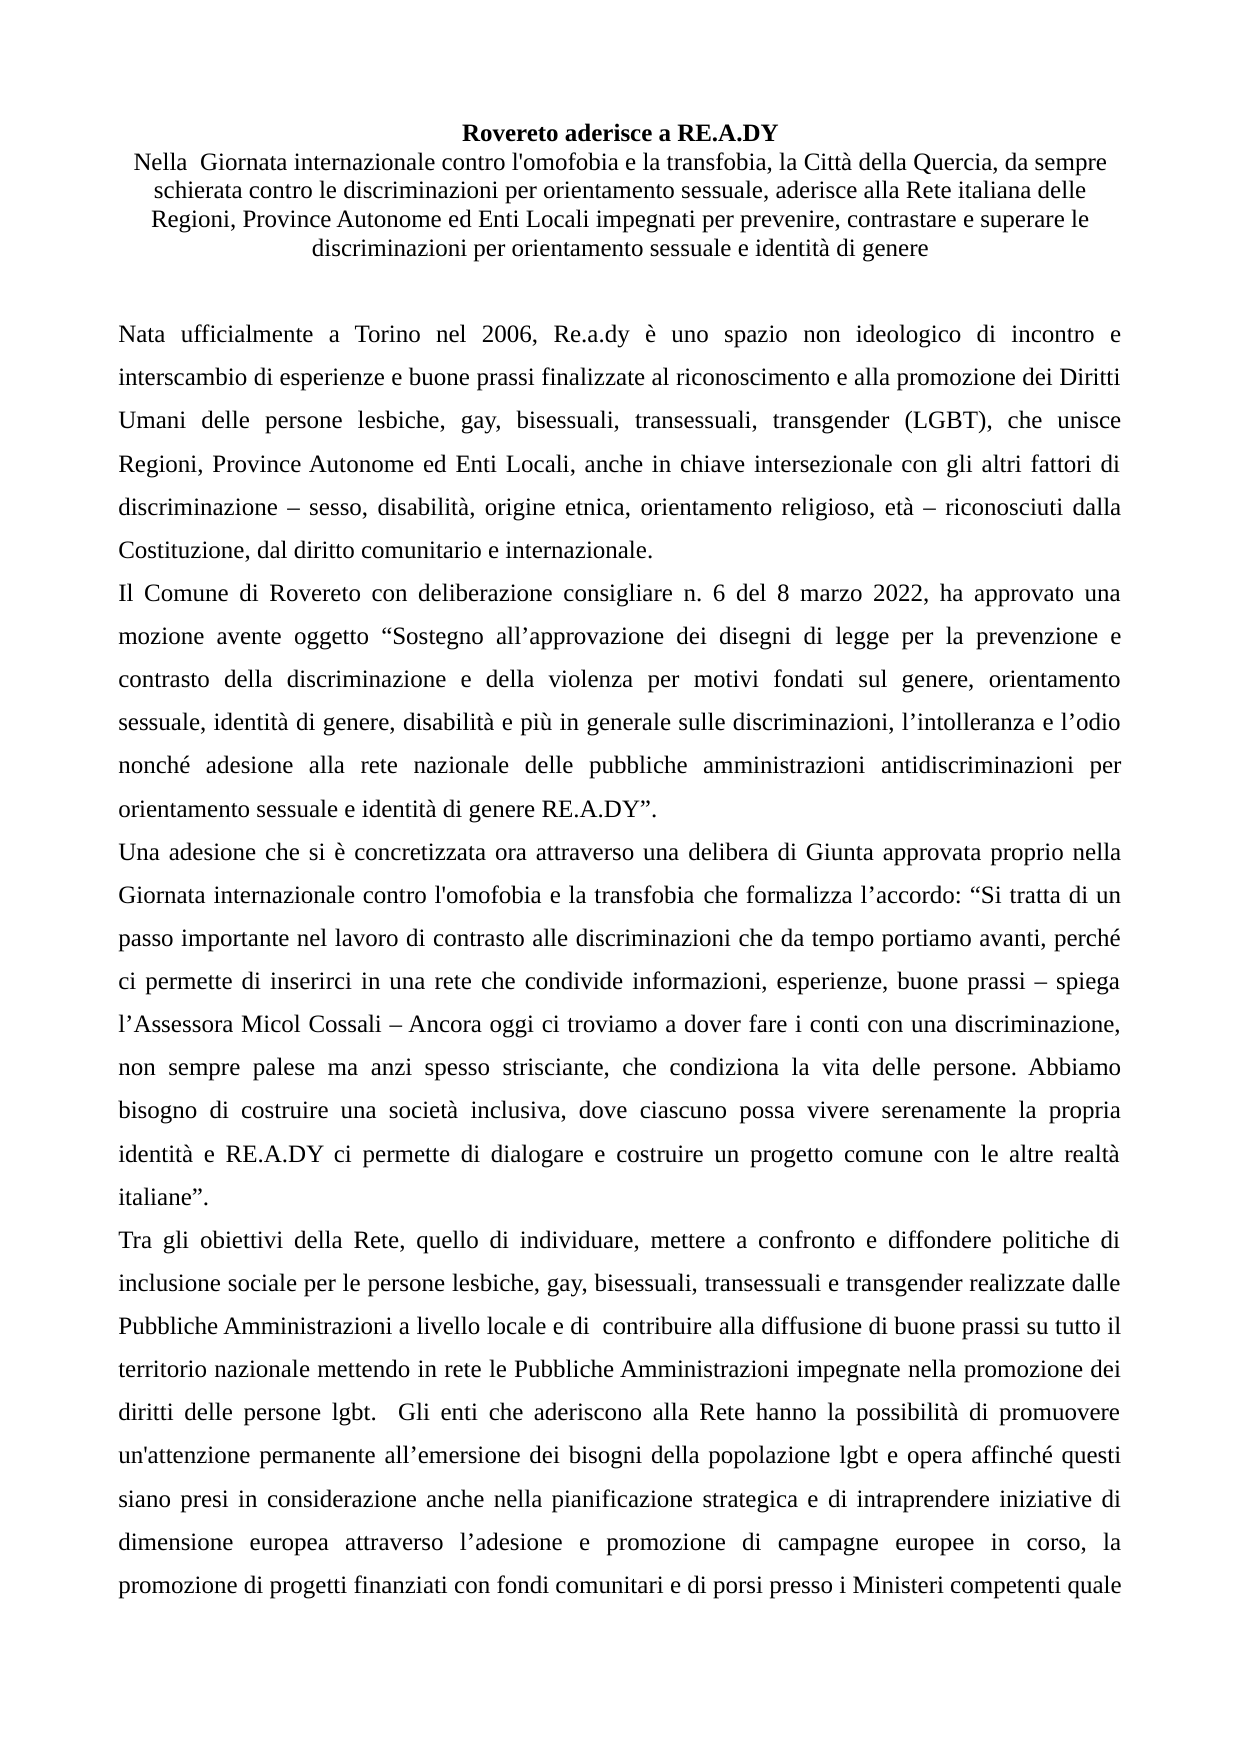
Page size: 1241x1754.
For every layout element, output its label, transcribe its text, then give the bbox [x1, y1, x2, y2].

text Una adesione che si è concretizzata ora attraverso una delibera di Giunta approvata proprio nella Giornata internazionale contro l'omofobia e la transfobia che formalizza l’accordo: “Si tratta di un passo importante nel lavoro di contrasto alle discriminazioni che da tempo portiamo avanti, perché ci permette di inserirci in una rete che condivide informazioni, esperienze, buone prassi – spiega l’Assessora Micol Cossali – Ancora oggi ci troviamo a dover fare i conti con una discriminazione, non sempre palese ma anzi spesso strisciante, che condiziona la vita delle persone. Abbiamo bisogno di costruire una società inclusiva, dove ciascuno possa vivere serenamente la propria identità e RE.A.DY ci permette di dialogare e costruire un progetto comune con le altre realtà italiane”. [118, 837, 1122, 1211]
text Nella Giornata internazionale contro l'omofobia e la transfobia, la Città della Quercia, da sempre schierata contro le discriminazioni per orientamento sessuale, aderisce alla Rete italiana delle Regioni, Province Autonome ed Enti Locali impegnati per prevenire, contrastare e superare le discriminazioni per orientamento sessuale e identità di genere [118, 147, 1122, 262]
text Tra gli obiettivi della Rete, quello di individuare, mettere a confronto e diffondere politiche di inclusione sociale per le persone lesbiche, gay, bisessuali, transessuali e transgender realizzate dalle Pubbliche Amministrazioni a livello locale e di contribuire alla diffusione di buone prassi su tutto il territorio nazionale mettendo in rete le Pubbliche Amministrazioni impegnate nella promozione dei diritti delle persone lgbt. Gli enti che aderiscono alla Rete hanno la possibilità di promuovere un'attenzione permanente all’emersione dei bisogni della popolazione lgbt e opera affinché questi siano presi in considerazione anche nella pianificazione strategica e di intraprendere iniziative di dimensione europea attraverso l’adesione e promozione di campagne europee in corso, la promozione di progetti finanziati con fondi comunitari e di porsi presso i Ministeri competenti quale [118, 1225, 1122, 1599]
text Il Comune di Rovereto con deliberazione consigliare n. 6 del 8 marzo 2022, ha approvato una mozione avente oggetto “Sostegno all’approvazione dei disegni di legge per la prevenzione e contrasto della discriminazione e della violenza per motivi fondati sul genere, orientamento sessuale, identità di genere, disabilità e più in generale sulle discriminazioni, l’intolleranza e l’odio nonché adesione alla rete nazionale delle pubbliche amministrazioni antidiscriminazioni per orientamento sessuale e identità di genere RE.A.DY”. [118, 578, 1122, 822]
text Rovereto aderisce a RE.A.DY [118, 118, 1122, 147]
text Nata ufficialmente a Torino nel 2006, Re.a.dy è uno spazio non ideologico di incontro e interscambio di esperienze e buone prassi finalizzate al riconoscimento e alla promozione dei Diritti Umani delle persone lesbiche, gay, bisessuali, transessuali, transgender (LGBT), che unisce Regioni, Province Autonome ed Enti Locali, anche in chiave intersezionale con gli altri fattori di discriminazione – sesso, disabilità, origine etnica, orientamento religioso, età – riconosciuti dalla Costituzione, dal diritto comunitario e internazionale. [118, 319, 1122, 564]
